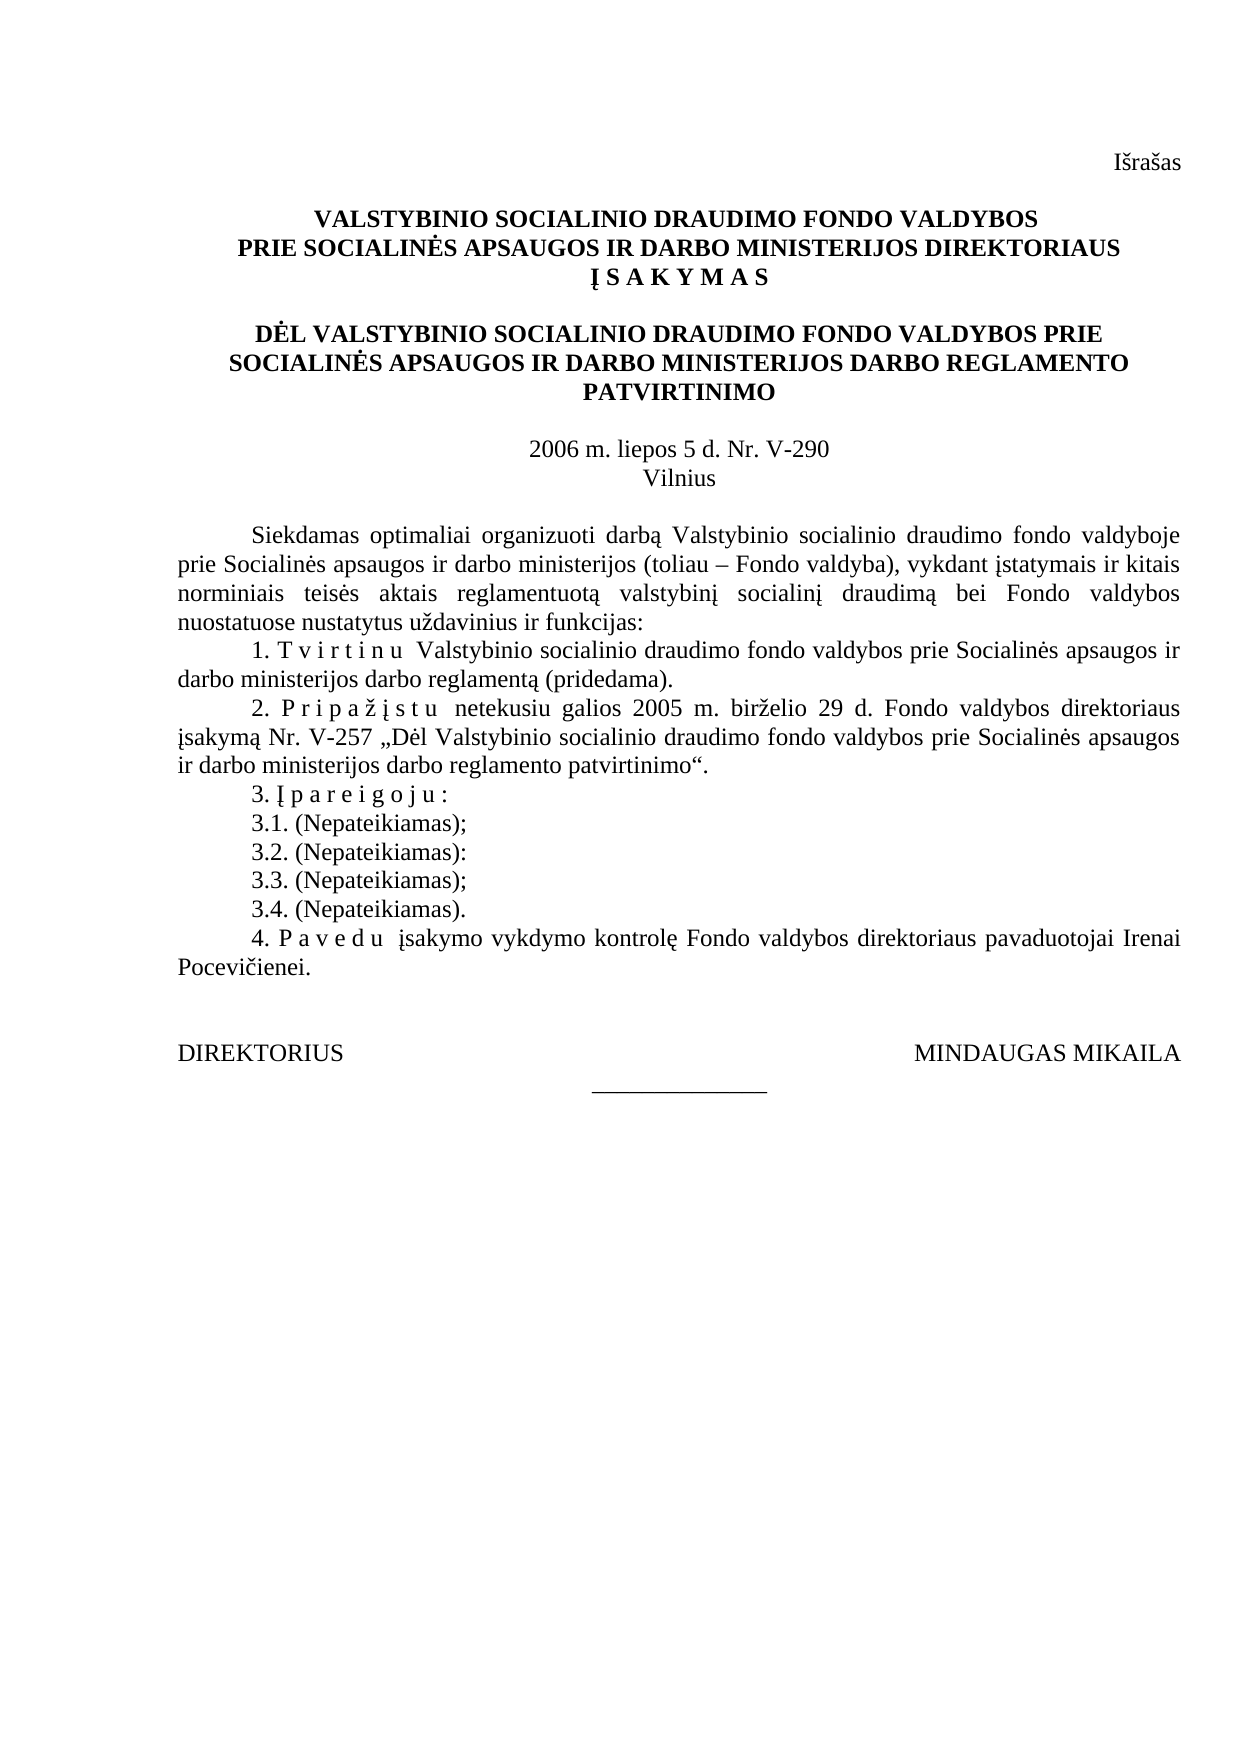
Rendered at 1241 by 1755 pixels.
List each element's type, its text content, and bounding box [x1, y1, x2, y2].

text 3.3. (Nepateikiamas); [177, 866, 1181, 894]
text Vilnius [177, 463, 1181, 492]
text 2. Pripažįstu netekusiu galios 2005 m. birželio 29 d. Fondo valdybos direktoriaus įsakymą Nr. V-257 „Dėl Valstybinio socialinio draudimo fondo valdybos prie Socialinės apsaugos ir darbo ministerijos darbo reglamento patvirtinimo“. [177, 693, 1181, 779]
text ĮSAKYMAS [177, 262, 1181, 291]
text 3. Įpareigoju: [177, 779, 1181, 808]
text VALSTYBINIO SOCIALINIO DRAUDIMO FONDO VALDYBOS [177, 204, 1181, 233]
text 3.4. (Nepateikiamas). [177, 894, 1181, 923]
text Siekdamas optimaliai organizuoti darbą Valstybinio socialinio draudimo fondo valdyboje prie Socialinės apsaugos ir darbo ministerijos (toliau – Fondo valdyba), vykdant įstatymais ir kitais norminiais teisės aktais reglamentuotą valstybinį socialinį draudimą bei Fondo valdybos nuostatuose nustatytus uždavinius ir funkcijas: [177, 521, 1181, 636]
text PRIE SOCIALINĖS APSAUGOS IR DARBO MINISTERIJOS DIREKTORIAUS [177, 233, 1181, 262]
text 1. Tvirtinu Valstybinio socialinio draudimo fondo valdybos prie Socialinės apsaugos ir darbo ministerijos darbo reglamentą (pridedama). [177, 636, 1181, 693]
text 3.1. (Nepateikiamas); [177, 808, 1181, 837]
text 2006 m. liepos 5 d. Nr. V-290 [177, 434, 1181, 463]
text DIREKTORIUS MINDAUGAS MIKAILA [177, 1038, 1181, 1067]
text ______________ [177, 1067, 1181, 1096]
text 4. Pavedu įsakymo vykdymo kontrolę Fondo valdybos direktoriaus pavaduotojai Irenai Pocevičienei. [177, 923, 1181, 981]
text 3.2. (Nepateikiamas): [177, 837, 1181, 866]
text Išrašas [649, 147, 1181, 176]
text DĖL VALSTYBINIO SOCIALINIO DRAUDIMO FONDO VALDYBOS PRIE SOCIALINĖS APSAUGOS IR DARBO MINISTERIJOS DARBO REGLAMENTO PATVIRTINIMO [177, 319, 1181, 406]
